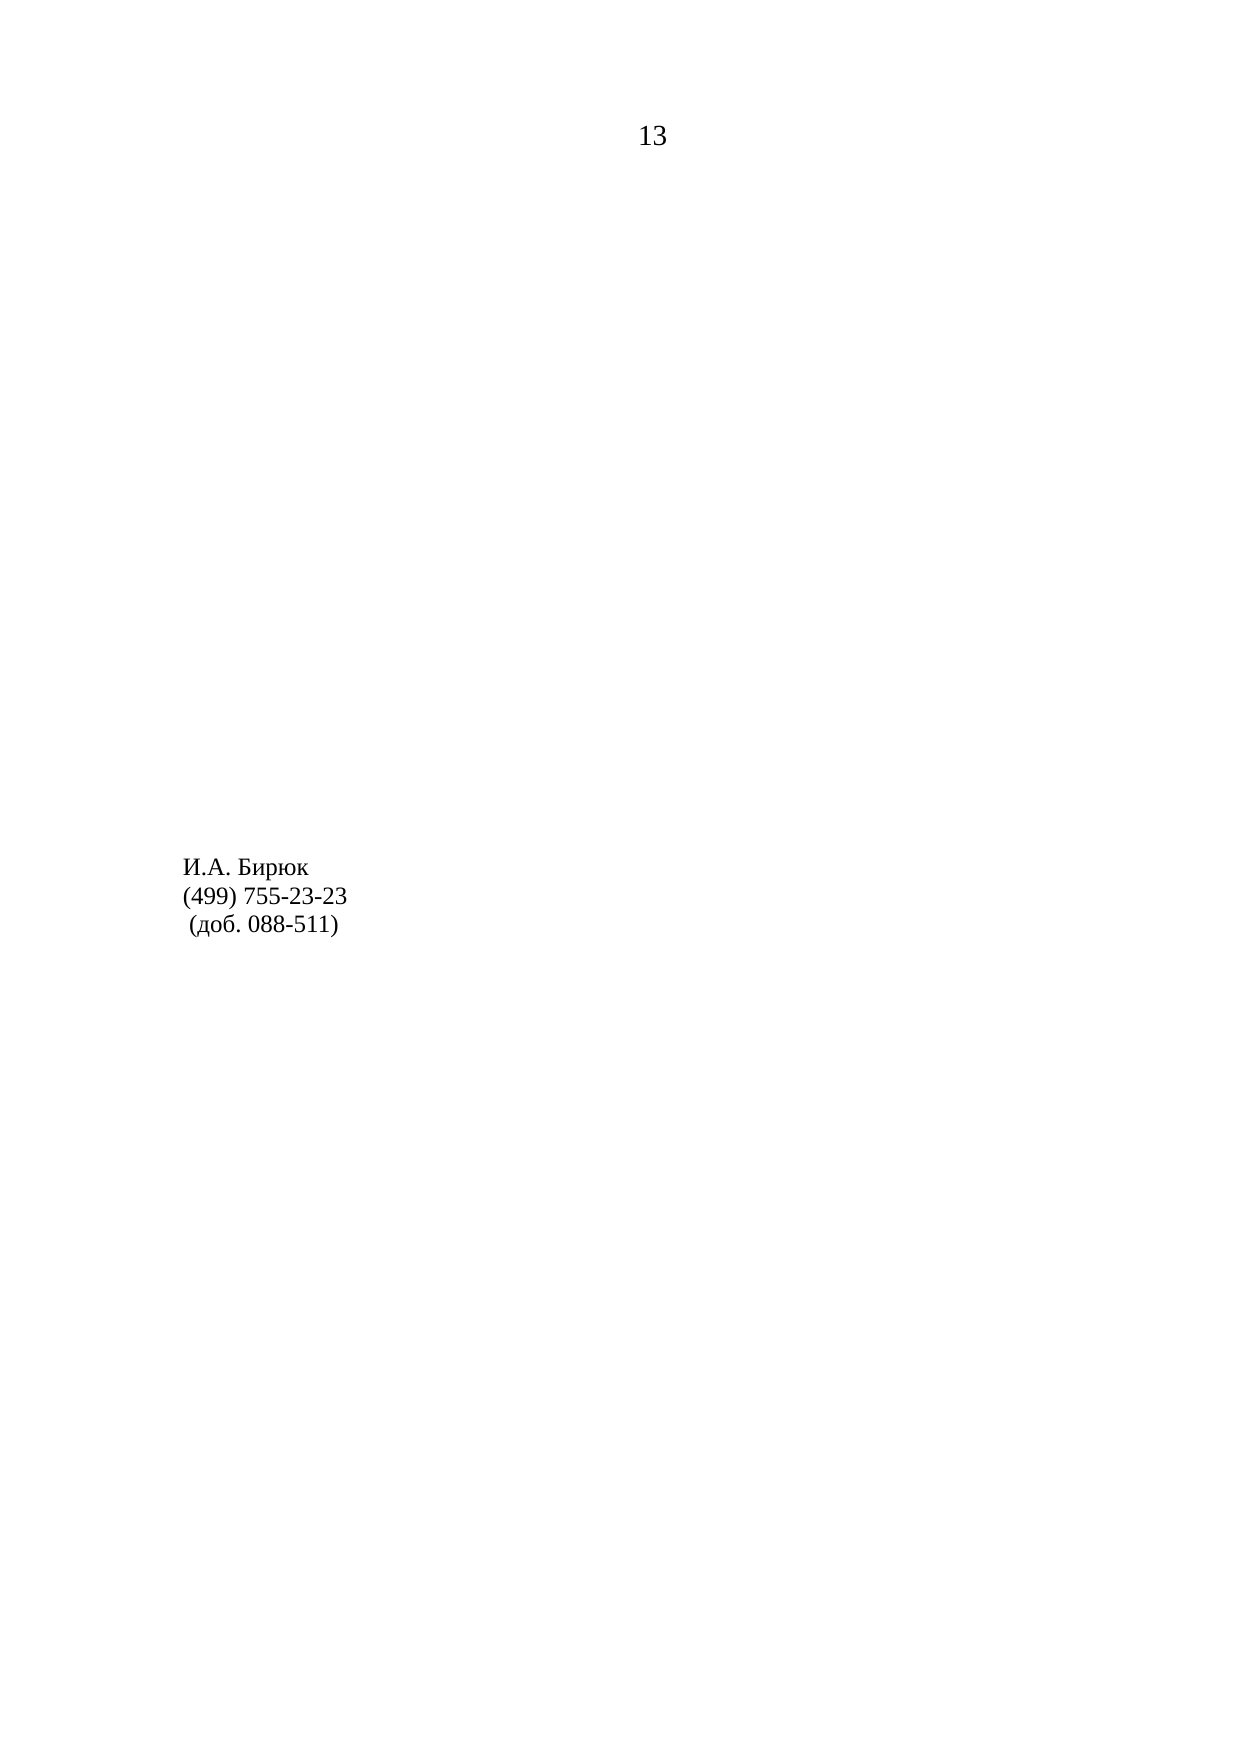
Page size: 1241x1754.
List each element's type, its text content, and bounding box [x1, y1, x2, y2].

text (доб. 088-511) [183, 909, 1122, 938]
text И.А. Бирюк [183, 852, 1122, 881]
text (499) 755-23-23 [183, 881, 1122, 909]
